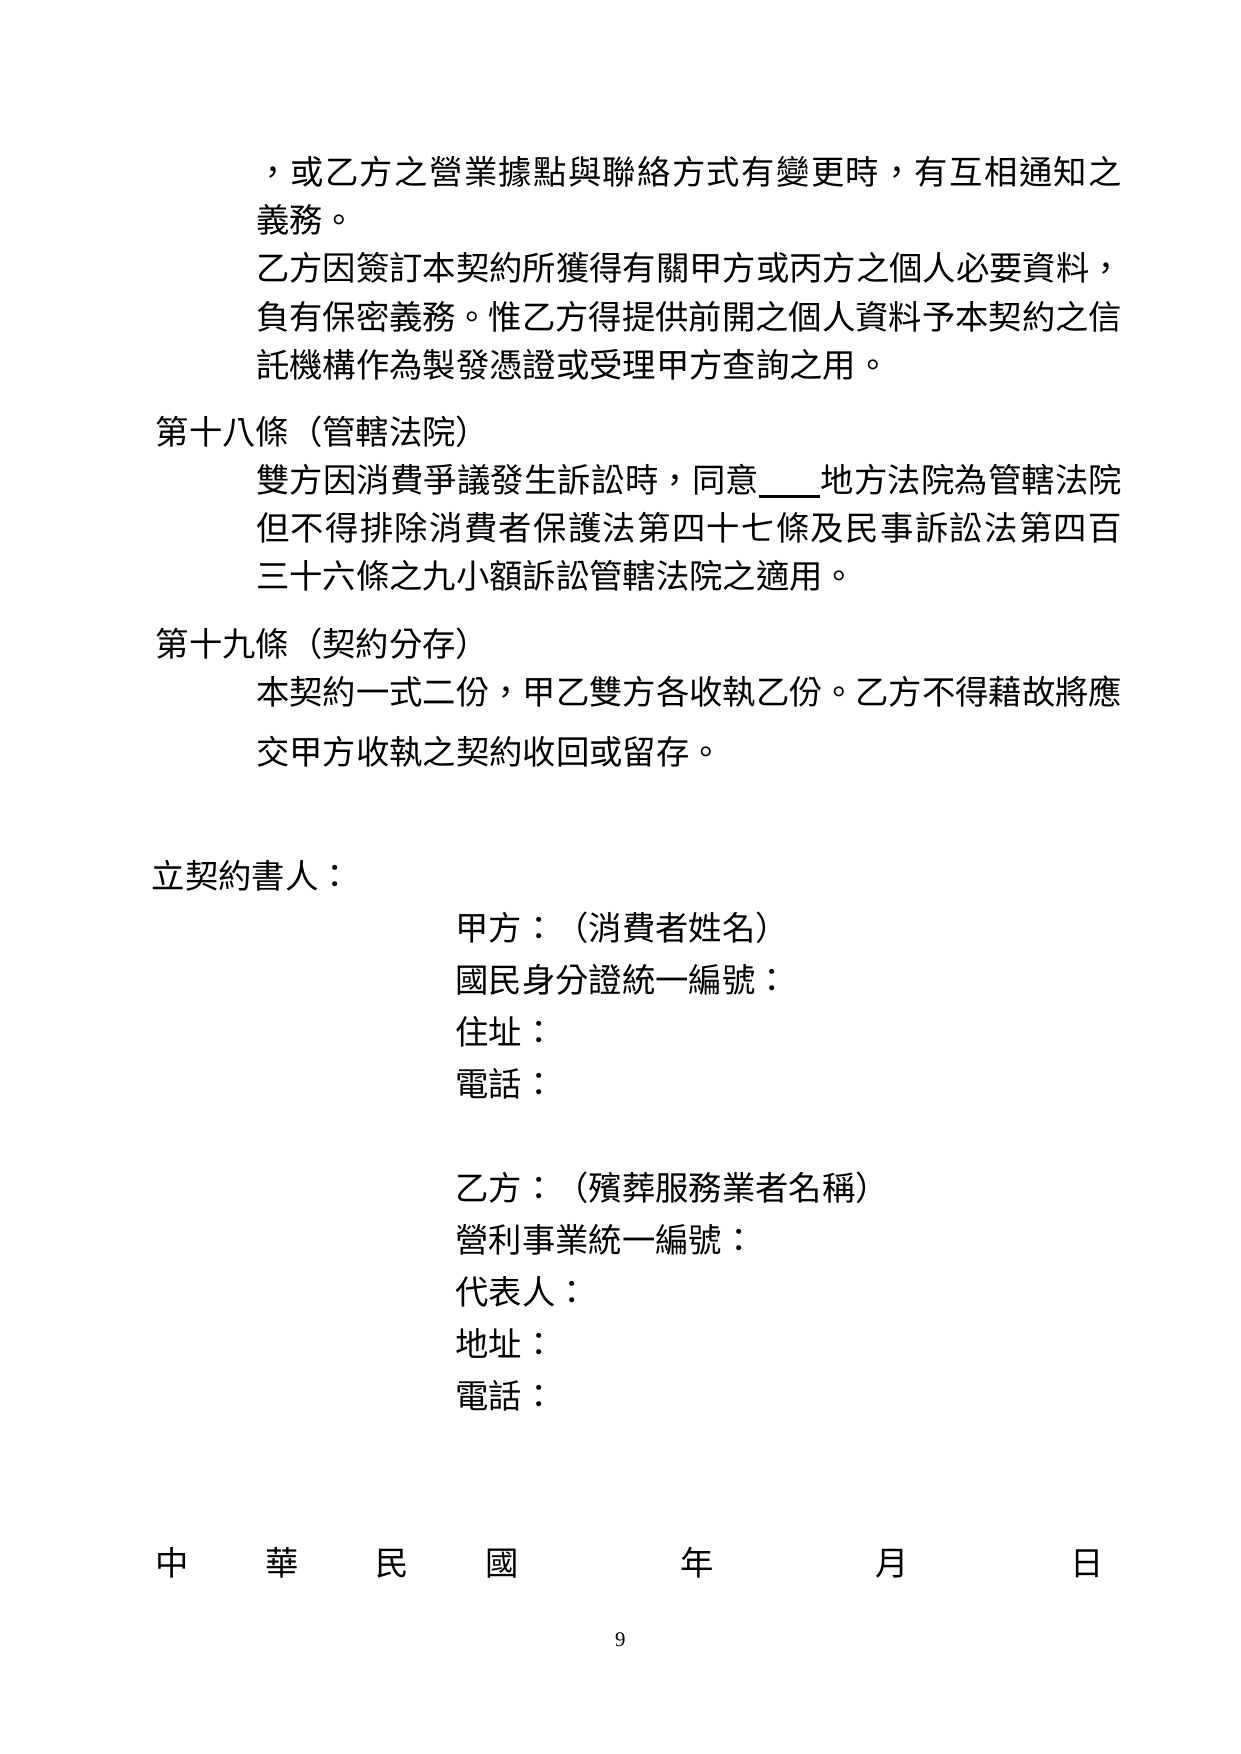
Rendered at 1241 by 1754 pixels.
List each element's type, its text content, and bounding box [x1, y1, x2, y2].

text 國民身分證統一編號： [118, 950, 1122, 1002]
text 中華民國 年 月 日 [156, 1523, 1103, 1598]
text 負有保密義務。惟乙方得提供前開之個人資料予本契約之信託機構作為製發憑證或受理甲方查詢之用。 [256, 290, 1122, 387]
text 本契約一式二份，甲乙雙方各收執乙份。乙方不得藉故將應交甲方收執之契約收回或留存。 [256, 666, 1122, 774]
text 雙方因消費爭議發生訴訟時，同意 地方法院為管轄法院。但不得排除消費者保護法第四十七條及民事訴訟法第四百三十六條之九小額訴訟管轄法院之適用。 [256, 454, 1122, 598]
text 地址： [118, 1315, 1122, 1367]
text 第十八條（管轄法院） [156, 406, 1122, 454]
text 乙方：（殯葬服務業者名稱） [118, 1159, 1122, 1211]
text ，或乙方之營業據點與聯絡方式有變更時，有互相通知之義務。 [256, 146, 1122, 242]
text 立契約書人： [118, 850, 1122, 898]
text 電話： [118, 1367, 1122, 1419]
text 代表人： [118, 1263, 1122, 1315]
text 第十九條（契約分存） [156, 617, 1122, 666]
text 營利事業統一編號： [118, 1211, 1122, 1263]
text 甲方：（消費者姓名） [118, 898, 1122, 950]
text 乙方因簽訂本契約所獲得有關甲方或丙方之個人必要資料， [256, 242, 1122, 290]
text 電話： [118, 1054, 1122, 1107]
text 住址： [118, 1002, 1122, 1054]
